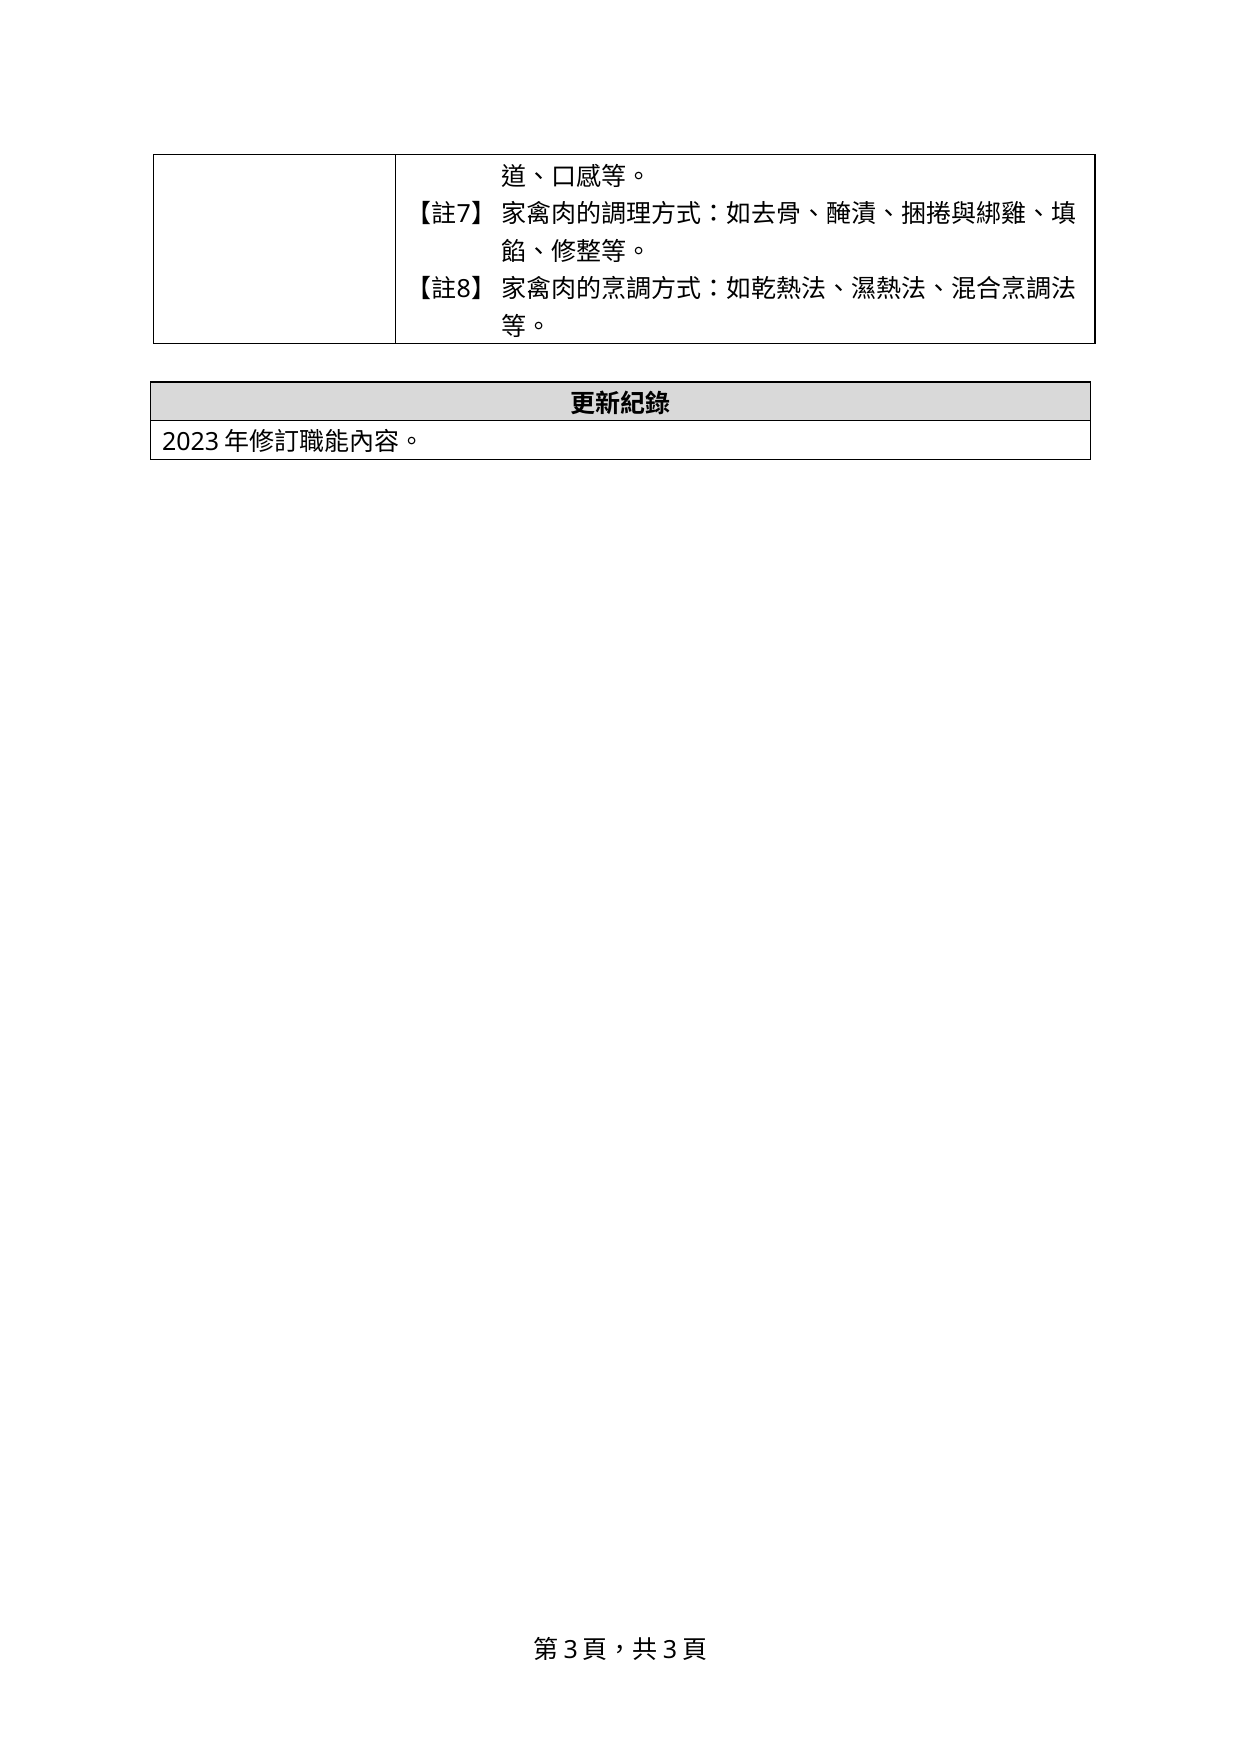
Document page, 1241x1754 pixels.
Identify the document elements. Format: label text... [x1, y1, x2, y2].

table_cell 2023年修訂職能內容。 [151, 421, 1090, 458]
table_cell [154, 155, 395, 343]
table_header 更新紀錄 [151, 383, 1090, 420]
table_cell 食物製作要求：如鮮度、期限、份量控制、特殊要求、廢棄物的利用等。 食物品質調整：如味道（苦、鹹、酸、甜、鮮）、溫度、口感等。 調整擺盤：如平衡、顏色、對比等。 環境條件：如包裝、溫度、容器使用、通風等。 烹飪術語與商品名稱：如各種經典與當代家禽肉餐點及各類相關食材、家禽肉的不同部位與烹飪方式等。 家禽肉與野味餐點特徵：如外觀、脂肪含量、新鮮度與其他品質指標、歷史與文化淵源、營養價值、味道、口感等。 家禽肉的調理方式：如去骨、醃漬、捆捲與綁雞、填餡、修整等。 家禽肉的烹調方式：如乾熱法、濕熱法、混合烹調法等。 [396, 155, 1094, 343]
